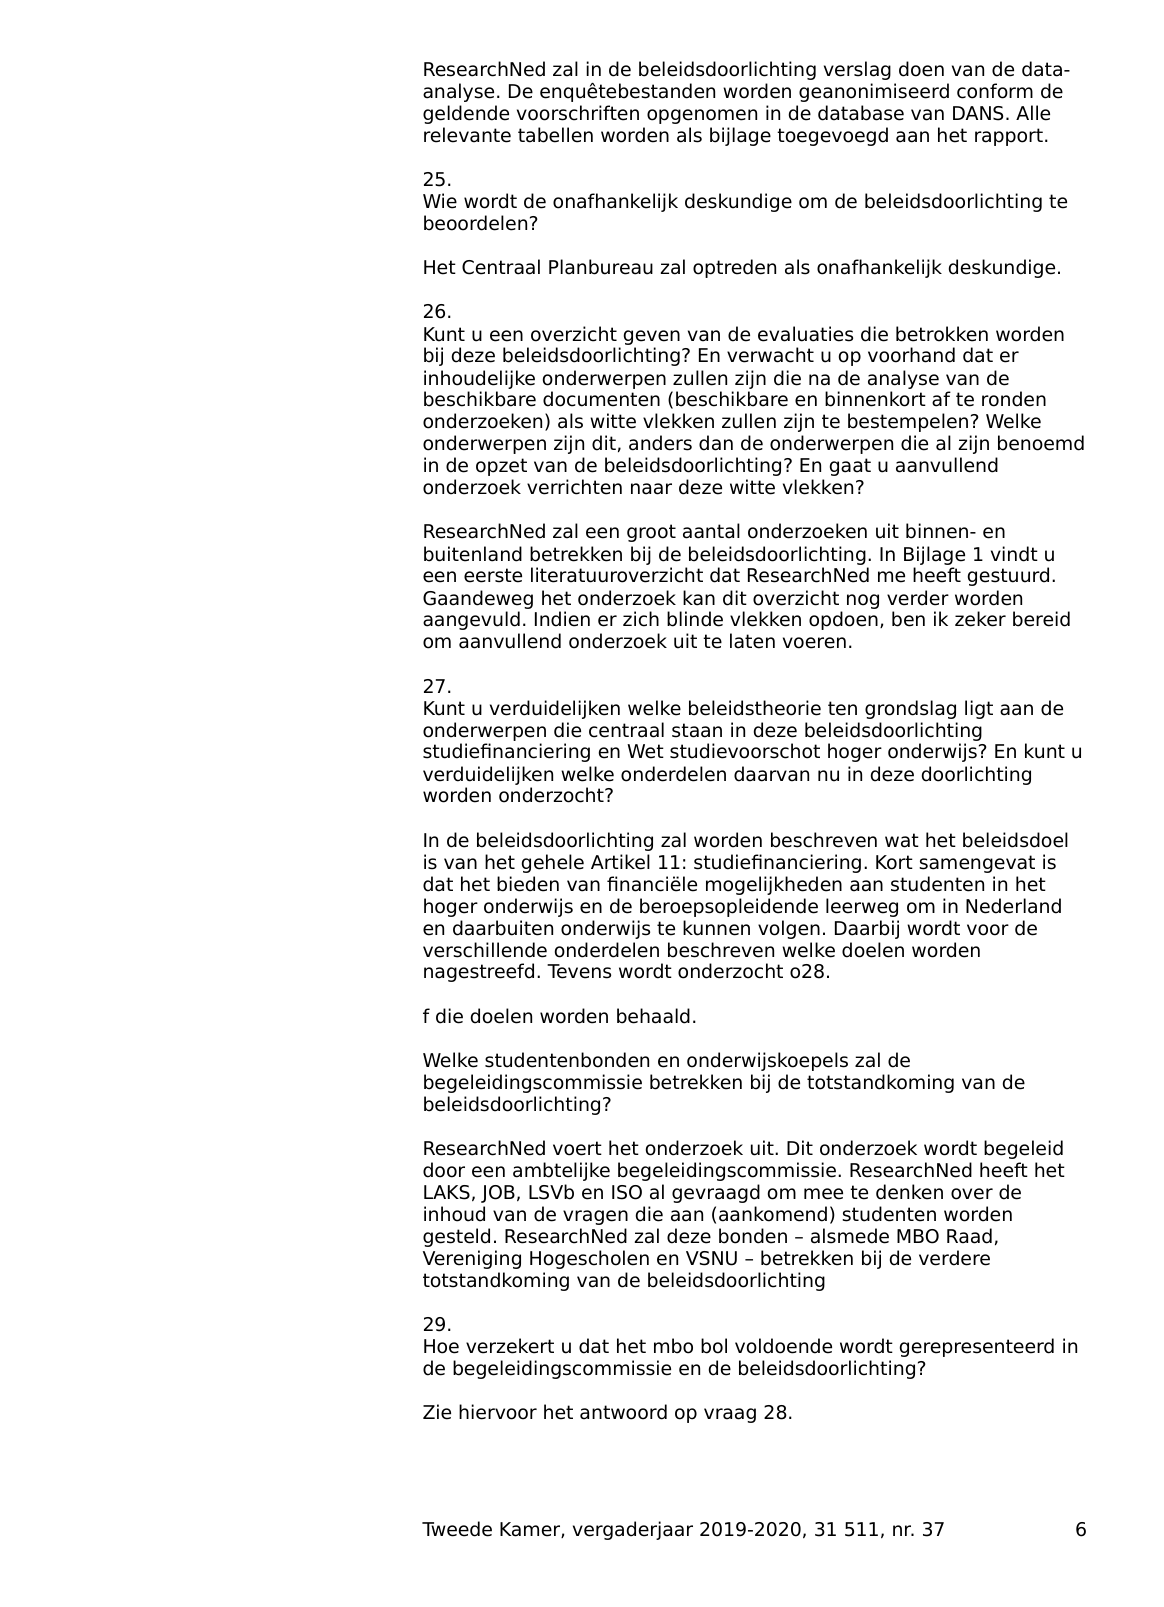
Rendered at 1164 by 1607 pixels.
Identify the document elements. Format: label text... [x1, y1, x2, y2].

text Hoe verzekert u dat het mbo bol voldoende wordt gerepresenteerd in de begeleidingscommissie en de beleidsdoorlichting? [422, 1336, 1087, 1380]
text 29. [422, 1314, 1087, 1336]
text 27. [422, 676, 1087, 697]
text Kunt u verduidelijken welke beleidstheorie ten grondslag ligt aan de onderwerpen die centraal staan in deze beleidsdoorlichting studiefinanciering en Wet studievoorschot hoger onderwijs? En kunt u verduidelijken welke onderdelen daarvan nu in deze doorlichting worden onderzocht? [422, 697, 1087, 807]
text Kunt u een overzicht geven van de evaluaties die betrokken worden bij deze beleidsdoorlichting? En verwacht u op voorhand dat er inhoudelijke onderwerpen zullen zijn die na de analyse van de beschikbare documenten (beschikbare en binnenkort af te ronden onderzoeken) als witte vlekken zullen zijn te bestempelen? Welke onderwerpen zijn dit, anders dan de onderwerpen die al zijn benoemd in de opzet van de beleidsdoorlichting? En gaat u aanvullend onderzoek verrichten naar deze witte vlekken? [422, 323, 1087, 499]
text Welke studentenbonden en onderwijskoepels zal de begeleidingscommissie betrekken bij de totstandkoming van de beleidsdoorlichting? [422, 1050, 1087, 1116]
text Wie wordt de onafhankelijk deskundige om de beleidsdoorlichting te beoordelen? [422, 191, 1087, 235]
text ResearchNed zal een groot aantal onderzoeken uit binnen- en buitenland betrekken bij de beleidsdoorlichting. In Bijlage 1 vindt u een eerste literatuuroverzicht dat ResearchNed me heeft gestuurd. Gaandeweg het onderzoek kan dit overzicht nog verder worden aangevuld. Indien er zich blinde vlekken opdoen, ben ik zeker bereid om aanvullend onderzoek uit te laten voeren. [422, 521, 1087, 653]
text Het Centraal Planbureau zal optreden als onafhankelijk deskundige. [422, 257, 1087, 279]
text 25. [422, 169, 1087, 191]
text f die doelen worden behaald. [422, 1006, 1087, 1028]
text In de beleidsdoorlichting zal worden beschreven wat het beleidsdoel is van het gehele Artikel 11: studiefinanciering. Kort samengevat is dat het bieden van financiële mogelijkheden aan studenten in het hoger onderwijs en de beroepsopleidende leerweg om in Nederland en daarbuiten onderwijs te kunnen volgen. Daarbij wordt voor de verschillende onderdelen beschreven welke doelen worden nagestreefd. Tevens wordt onderzocht o28. [422, 829, 1087, 983]
text 26. [422, 301, 1087, 323]
text ResearchNed voert het onderzoek uit. Dit onderzoek wordt begeleid door een ambtelijke begeleidingscommissie. ResearchNed heeft het LAKS, JOB, LSVb en ISO al gevraagd om mee te denken over de inhoud van de vragen die aan (aankomend) studenten worden gesteld. ResearchNed zal deze bonden – alsmede MBO Raad, Vereniging Hogescholen en VSNU – betrekken bij de verdere totstandkoming van de beleidsdoorlichting [422, 1138, 1087, 1292]
text ResearchNed zal in de beleidsdoorlichting verslag doen van de data-analyse. De enquêtebestanden worden geanonimiseerd conform de geldende voorschriften opgenomen in de database van DANS. Alle relevante tabellen worden als bijlage toegevoegd aan het rapport. [422, 59, 1087, 147]
text Zie hiervoor het antwoord op vraag 28. [422, 1402, 1087, 1424]
